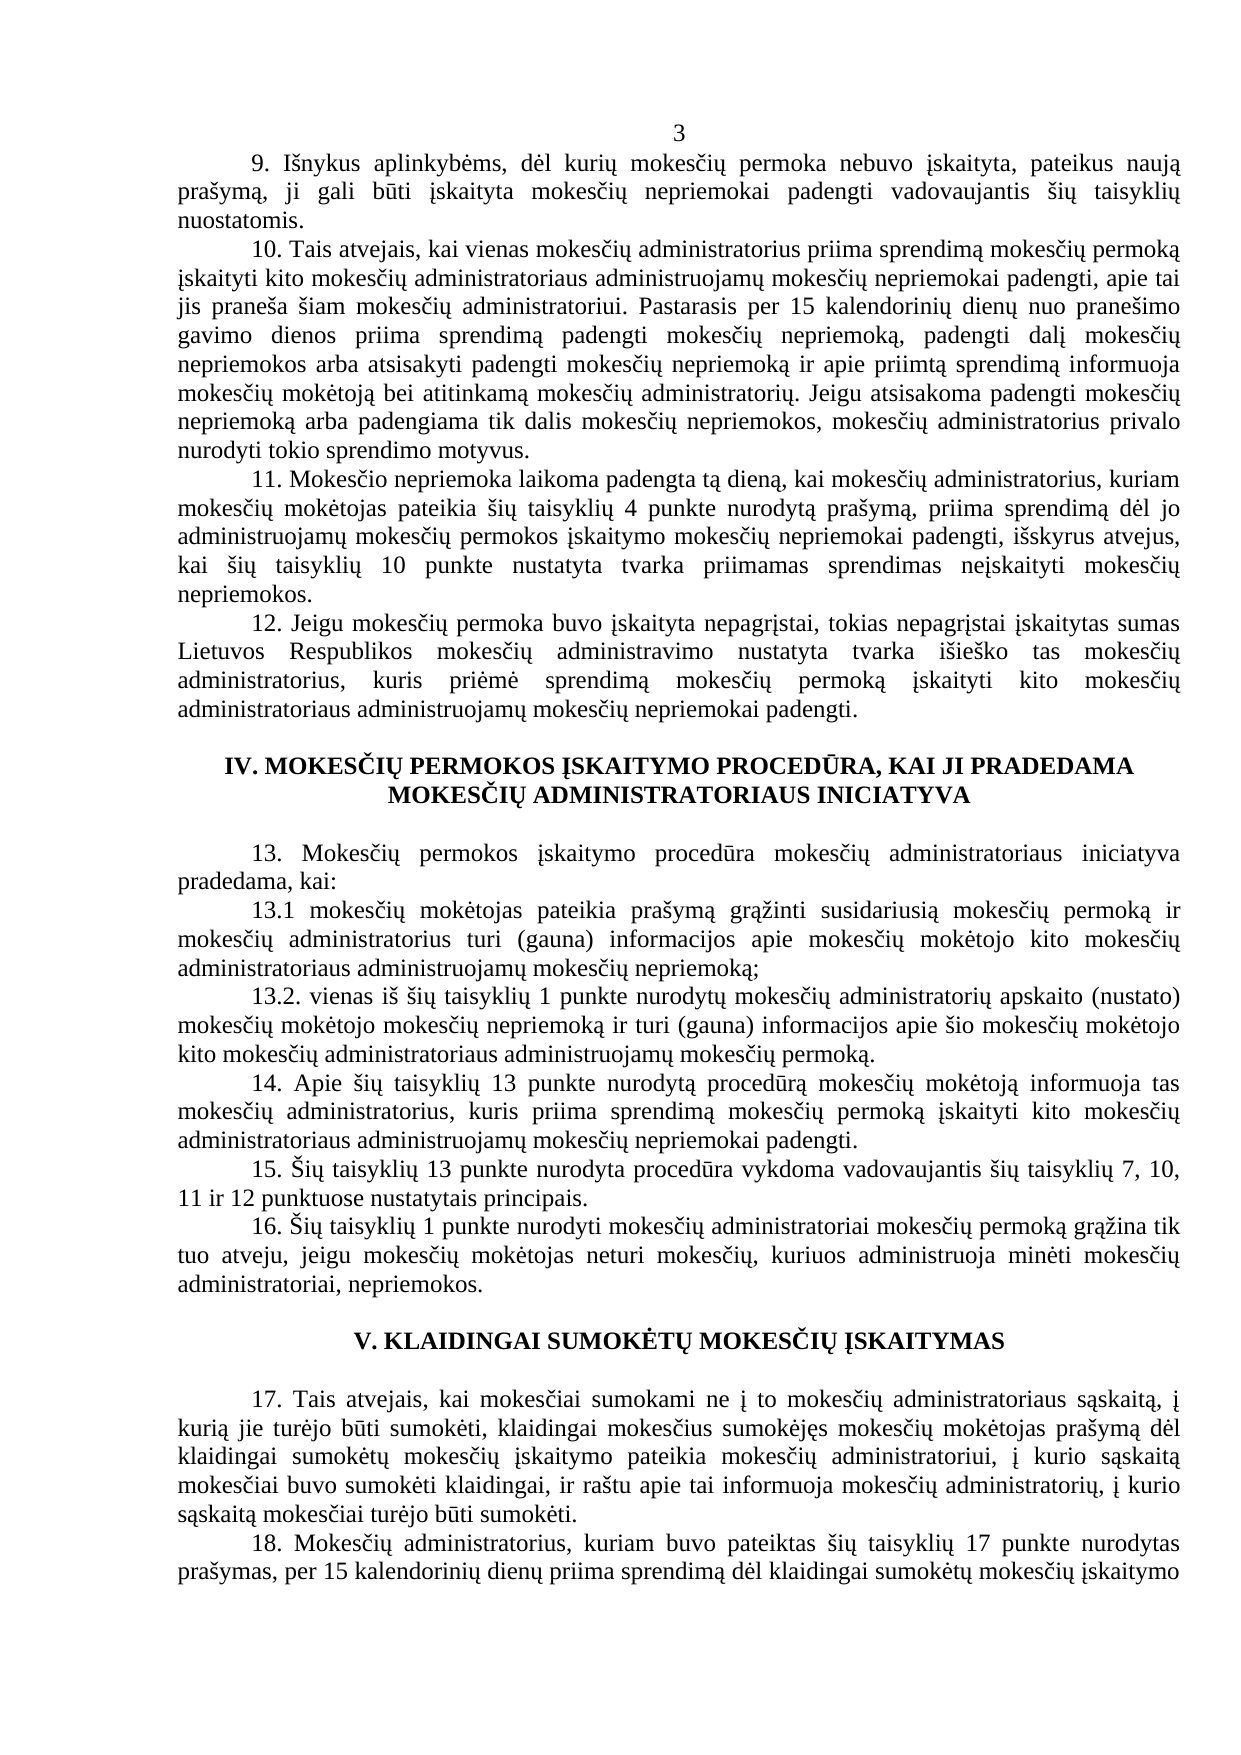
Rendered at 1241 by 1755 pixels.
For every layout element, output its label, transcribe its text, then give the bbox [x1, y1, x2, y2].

text 17. Tais atvejais, kai mokesčiai sumokami ne į to mokesčių administratoriaus sąskaitą, į kurią jie turėjo būti sumokėti, klaidingai mokesčius sumokėjęs mokesčių mokėtojas prašymą dėl klaidingai sumokėtų mokesčių įskaitymo pateikia mokesčių administratoriui, į kurio sąskaitą mokesčiai buvo sumokėti klaidingai, ir raštu apie tai informuoja mokesčių administratorių, į kurio sąskaitą mokesčiai turėjo būti sumokėti. [177, 1384, 1181, 1528]
text 16. Šių taisyklių 1 punkte nurodyti mokesčių administratoriai mokesčių permoką grąžina tik tuo atveju, jeigu mokesčių mokėtojas neturi mokesčių, kuriuos administruoja minėti mokesčių administratoriai, nepriemokos. [177, 1211, 1181, 1298]
text 14. Apie šių taisyklių 13 punkte nurodytą procedūrą mokesčių mokėtoją informuoja tas mokesčių administratorius, kuris priima sprendimą mokesčių permoką įskaityti kito mokesčių administratoriaus administruojamų mokesčių nepriemokai padengti. [177, 1068, 1181, 1154]
text 18. Mokesčių administratorius, kuriam buvo pateiktas šių taisyklių 17 punkte nurodytas prašymas, per 15 kalendorinių dienų priima sprendimą dėl klaidingai sumokėtų mokesčių įskaitymo [177, 1528, 1181, 1585]
text 13.1 mokesčių mokėtojas pateikia prašymą grąžinti susidariusią mokesčių permoką ir mokesčių administratorius turi (gauna) informacijos apie mokesčių mokėtojo kito mokesčių administratoriaus administruojamų mokesčių nepriemoką; [177, 895, 1181, 981]
text IV. MOKESČIŲ PERMOKOS ĮSKAITYMO PROCEDŪRA, KAI JI PRADEDAMA MOKESČIŲ ADMINISTRATORIAUS INICIATYVA [177, 751, 1181, 809]
text V. KLAIDINGAI SUMOKĖTŲ MOKESČIŲ ĮSKAITYMAS [177, 1326, 1181, 1355]
text 13.2. vienas iš šių taisyklių 1 punkte nurodytų mokesčių administratorių apskaito (nustato) mokesčių mokėtojo mokesčių nepriemoką ir turi (gauna) informacijos apie šio mokesčių mokėtojo kito mokesčių administratoriaus administruojamų mokesčių permoką. [177, 981, 1181, 1068]
text 11. Mokesčio nepriemoka laikoma padengta tą dieną, kai mokesčių administratorius, kuriam mokesčių mokėtojas pateikia šių taisyklių 4 punkte nurodytą prašymą, priima sprendimą dėl jo administruojamų mokesčių permokos įskaitymo mokesčių nepriemokai padengti, išskyrus atvejus, kai šių taisyklių 10 punkte nustatyta tvarka priimamas sprendimas neįskaityti mokesčių nepriemokos. [177, 464, 1181, 608]
text 9. Išnykus aplinkybėms, dėl kurių mokesčių permoka nebuvo įskaityta, pateikus naują prašymą, ji gali būti įskaityta mokesčių nepriemokai padengti vadovaujantis šių taisyklių nuostatomis. [177, 148, 1181, 234]
text 15. Šių taisyklių 13 punkte nurodyta procedūra vykdoma vadovaujantis šių taisyklių 7, 10, 11 ir 12 punktuose nustatytais principais. [177, 1154, 1181, 1211]
text 13. Mokesčių permokos įskaitymo procedūra mokesčių administratoriaus iniciatyva pradedama, kai: [177, 838, 1181, 895]
text 10. Tais atvejais, kai vienas mokesčių administratorius priima sprendimą mokesčių permoką įskaityti kito mokesčių administratoriaus administruojamų mokesčių nepriemokai padengti, apie tai jis praneša šiam mokesčių administratoriui. Pastarasis per 15 kalendorinių dienų nuo pranešimo gavimo dienos priima sprendimą padengti mokesčių nepriemoką, padengti dalį mokesčių nepriemokos arba atsisakyti padengti mokesčių nepriemoką ir apie priimtą sprendimą informuoja mokesčių mokėtoją bei atitinkamą mokesčių administratorių. Jeigu atsisakoma padengti mokesčių nepriemoką arba padengiama tik dalis mokesčių nepriemokos, mokesčių administratorius privalo nurodyti tokio sprendimo motyvus. [177, 234, 1181, 464]
text 12. Jeigu mokesčių permoka buvo įskaityta nepagrįstai, tokias nepagrįstai įskaitytas sumas Lietuvos Respublikos mokesčių administravimo nustatyta tvarka išieško tas mokesčių administratorius, kuris priėmė sprendimą mokesčių permoką įskaityti kito mokesčių administratoriaus administruojamų mokesčių nepriemokai padengti. [177, 608, 1181, 723]
